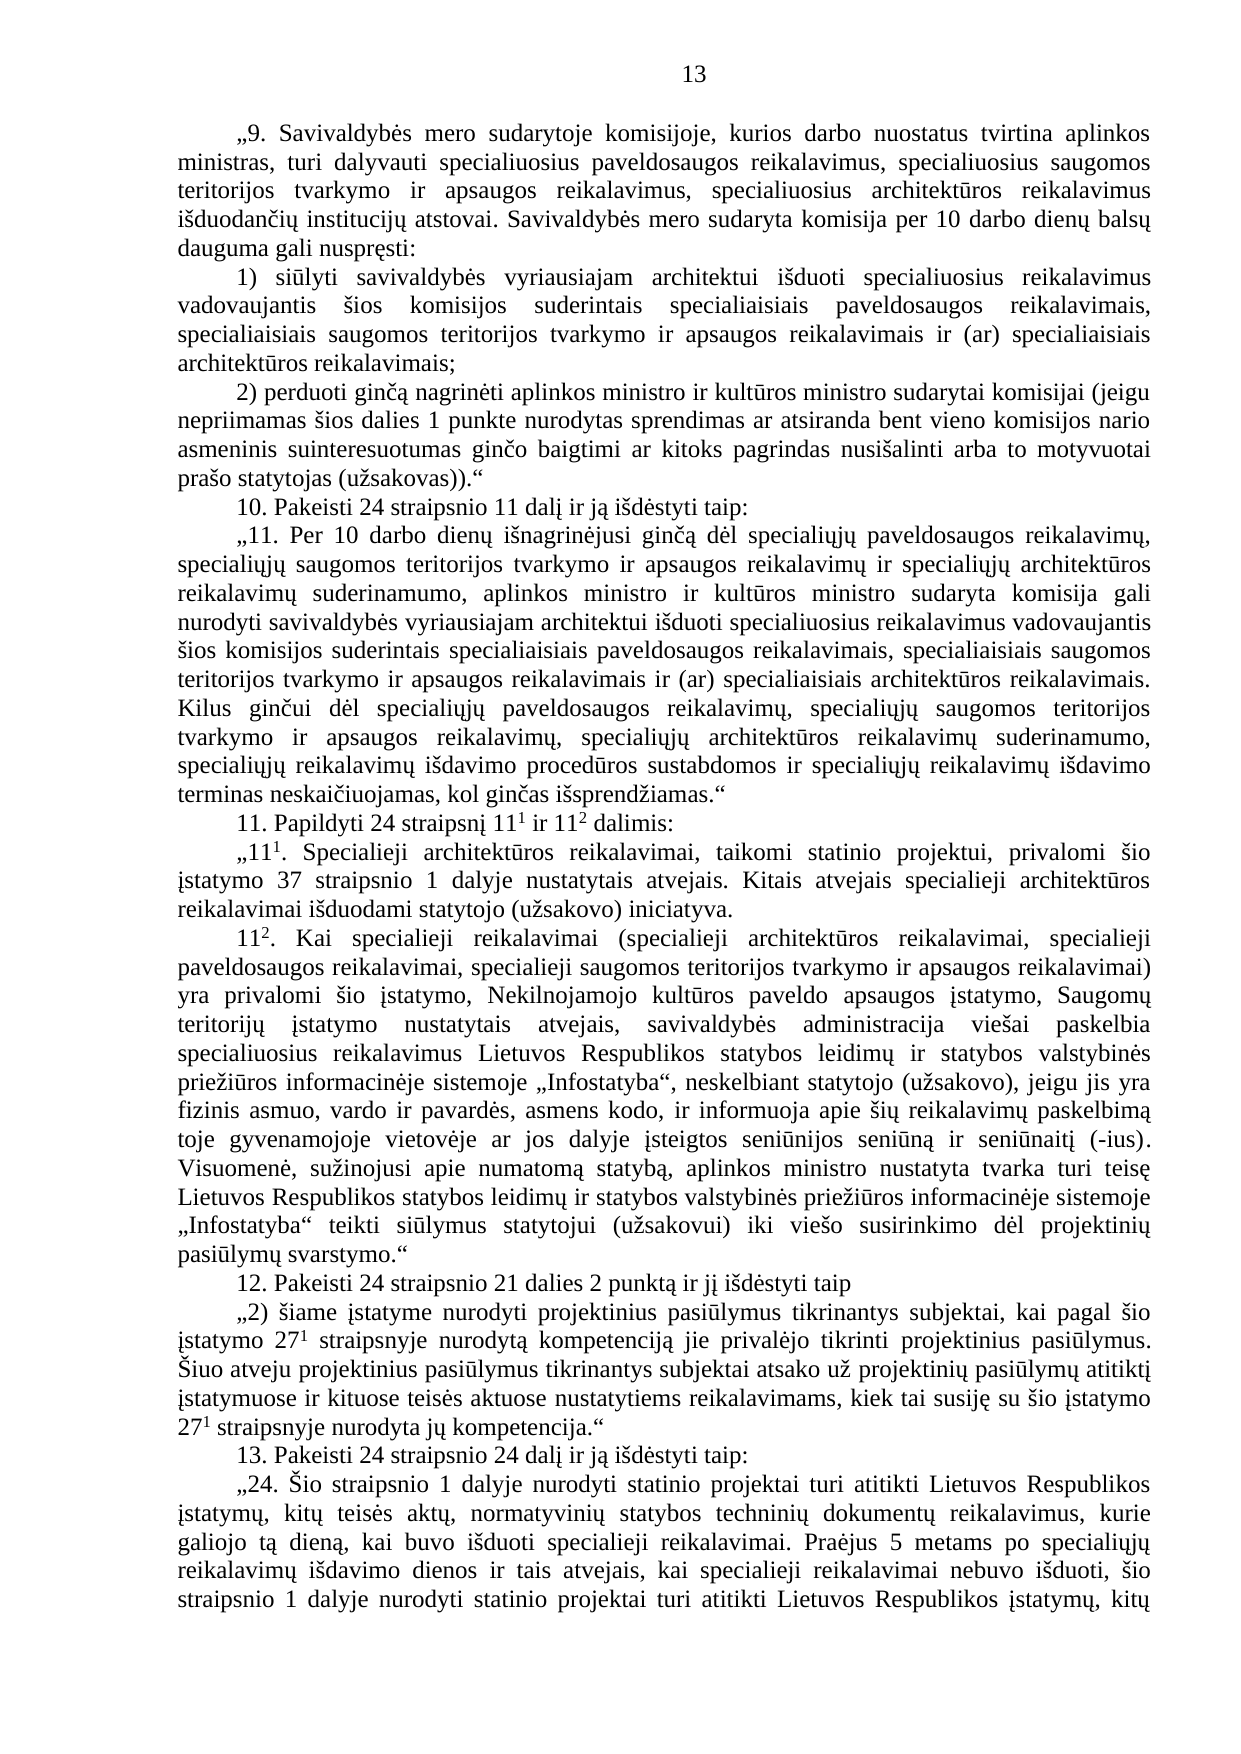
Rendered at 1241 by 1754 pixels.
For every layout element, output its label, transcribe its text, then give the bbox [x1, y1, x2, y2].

text 13. Pakeisti 24 straipsnio 24 dalį ir ją išdėstyti taip: [177, 1441, 1152, 1469]
text 112. Kai specialieji reikalavimai (specialieji architektūros reikalavimai, specialieji paveldosaugos reikalavimai, specialieji saugomos teritorijos tvarkymo ir apsaugos reikalavimai) yra privalomi šio įstatymo, Nekilnojamojo kultūros paveldo apsaugos įstatymo, Saugomų teritorijų įstatymo nustatytais atvejais, savivaldybės administracija viešai paskelbia specialiuosius reikalavimus Lietuvos Respublikos statybos leidimų ir statybos valstybinės priežiūros informacinėje sistemoje „Infostatyba“, neskelbiant statytojo (užsakovo), jeigu jis yra fizinis asmuo, vardo ir pavardės, asmens kodo, ir informuoja apie šių reikalavimų paskelbimą toje gyvenamojoje vietovėje ar jos dalyje įsteigtos seniūnijos seniūną ir seniūnaitį (-ius). Visuomenė, sužinojusi apie numatomą statybą, aplinkos ministro nustatyta tvarka turi teisę Lietuvos Respublikos statybos leidimų ir statybos valstybinės priežiūros informacinėje sistemoje „Infostatyba“ teikti siūlymus statytojui (užsakovui) iki viešo susirinkimo dėl projektinių pasiūlymų svarstymo.“ [177, 923, 1152, 1268]
text 1) siūlyti savivaldybės vyriausiajam architektui išduoti specialiuosius reikalavimus vadovaujantis šios komisijos suderintais specialiaisiais paveldosaugos reikalavimais, specialiaisiais saugomos teritorijos tvarkymo ir apsaugos reikalavimais ir (ar) specialiaisiais architektūros reikalavimais; [177, 262, 1152, 377]
text „24. Šio straipsnio 1 dalyje nurodyti statinio projektai turi atitikti Lietuvos Respublikos įstatymų, kitų teisės aktų, normatyvinių statybos techninių dokumentų reikalavimus, kurie galiojo tą dieną, kai buvo išduoti specialieji reikalavimai. Praėjus 5 metams po specialiųjų reikalavimų išdavimo dienos ir tais atvejais, kai specialieji reikalavimai nebuvo išduoti, šio straipsnio 1 dalyje nurodyti statinio projektai turi atitikti Lietuvos Respublikos įstatymų, kitų [177, 1469, 1152, 1613]
text 2) perduoti ginčą nagrinėti aplinkos ministro ir kultūros ministro sudarytai komisijai (jeigu nepriimamas šios dalies 1 punkte nurodytas sprendimas ar atsiranda bent vieno komisijos nario asmeninis suinteresuotumas ginčo baigtimi ar kitoks pagrindas nusišalinti arba to motyvuotai prašo statytojas (užsakovas)).“ [177, 377, 1152, 492]
text 10. Pakeisti 24 straipsnio 11 dalį ir ją išdėstyti taip: [177, 492, 1152, 521]
text 12. Pakeisti 24 straipsnio 21 dalies 2 punktą ir jį išdėstyti taip [177, 1268, 1152, 1297]
text „111. Specialieji architektūros reikalavimai, taikomi statinio projektui, privalomi šio įstatymo 37 straipsnio 1 dalyje nustatytais atvejais. Kitais atvejais specialieji architektūros reikalavimai išduodami statytojo (užsakovo) iniciatyva. [177, 837, 1152, 923]
text 11. Papildyti 24 straipsnį 111 ir 112 dalimis: [177, 808, 1152, 837]
text „11. Per 10 darbo dienų išnagrinėjusi ginčą dėl specialiųjų paveldosaugos reikalavimų, specialiųjų saugomos teritorijos tvarkymo ir apsaugos reikalavimų ir specialiųjų architektūros reikalavimų suderinamumo, aplinkos ministro ir kultūros ministro sudaryta komisija gali nurodyti savivaldybės vyriausiajam architektui išduoti specialiuosius reikalavimus vadovaujantis šios komisijos suderintais specialiaisiais paveldosaugos reikalavimais, specialiaisiais saugomos teritorijos tvarkymo ir apsaugos reikalavimais ir (ar) specialiaisiais architektūros reikalavimais. Kilus ginčui dėl specialiųjų paveldosaugos reikalavimų, specialiųjų saugomos teritorijos tvarkymo ir apsaugos reikalavimų, specialiųjų architektūros reikalavimų suderinamumo, specialiųjų reikalavimų išdavimo procedūros sustabdomos ir specialiųjų reikalavimų išdavimo terminas neskaičiuojamas, kol ginčas išsprendžiamas.“ [177, 521, 1152, 808]
text „2) šiame įstatyme nurodyti projektinius pasiūlymus tikrinantys subjektai, kai pagal šio įstatymo 271 straipsnyje nurodytą kompetenciją jie privalėjo tikrinti projektinius pasiūlymus. Šiuo atveju projektinius pasiūlymus tikrinantys subjektai atsako už projektinių pasiūlymų atitiktį įstatymuose ir kituose teisės aktuose nustatytiems reikalavimams, kiek tai susiję su šio įstatymo 271 straipsnyje nurodyta jų kompetencija.“ [177, 1297, 1152, 1441]
text „9. Savivaldybės mero sudarytoje komisijoje, kurios darbo nuostatus tvirtina aplinkos ministras, turi dalyvauti specialiuosius paveldosaugos reikalavimus, specialiuosius saugomos teritorijos tvarkymo ir apsaugos reikalavimus, specialiuosius architektūros reikalavimus išduodančių institucijų atstovai. Savivaldybės mero sudaryta komisija per 10 darbo dienų balsų dauguma gali nuspręsti: [177, 118, 1152, 262]
